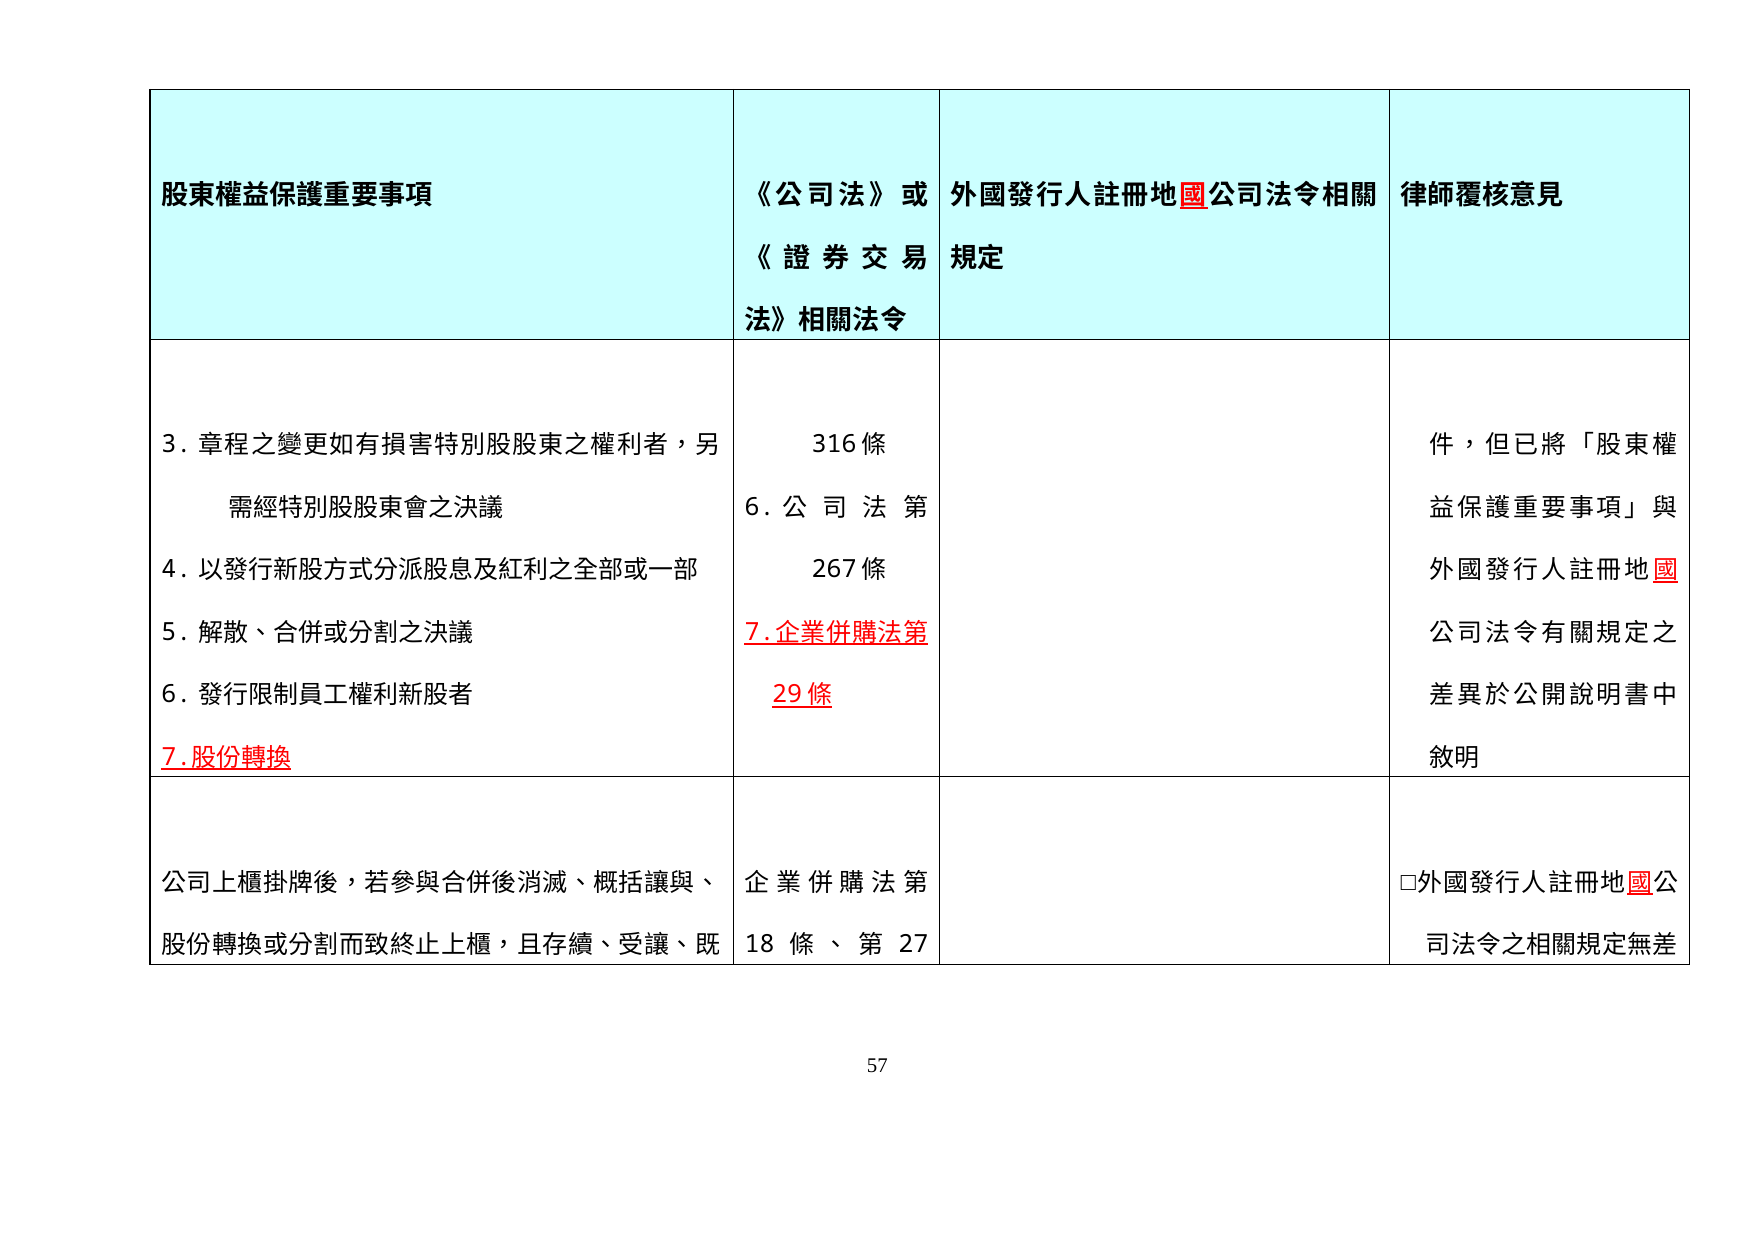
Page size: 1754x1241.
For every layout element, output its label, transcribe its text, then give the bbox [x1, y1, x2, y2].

table_cell [940, 777, 1389, 964]
table_cell 公司法第185條 公司法第277條 公司法第159條 公司法第240條第1項 公司法第316條 公司法第267條 7.企業併購法第29條 [734, 340, 939, 776]
table_cell □外國發行人註冊地國公司法令之相關規定無差 [1390, 777, 1689, 964]
table_cell 件，但已將「股東權益保護重要事項」與外國發行人註冊地國公司法令有關規定之差異於公開說明書中敘明 [1390, 340, 1689, 776]
table_cell 企業併購法第18條、第27 [734, 777, 939, 964]
table_cell 下列涉及股東重大權益之議案，應有代表己發行股份總數三分之二以上股東之出席，以出席股東表決權過半數同意為之。出席股東之股份總數不足前述定額者，得以有代表已發行股份總數過半數股東之出席，出席股東表決權三分之二以上之同意行之： 公司締結、變更或終止關於出租全部營業，委託經營或與或他人經常共同經營之契約、讓與全部或主要部分之營業或財產、受讓他人全部營業或財產而對公司營運有重大影響者 變更章程 章程之變更如有損害特別股股東之權利者，另需經特別股股東會之決議 以發行新股方式分派股息及紅利之全部或一部 解散、合併或分割之決議 發行限制員工權利新股者 7.股份轉換 [151, 340, 733, 776]
table_cell [940, 340, 1389, 776]
table_header 股東權益保護重要事項 [151, 90, 733, 339]
table_header 《公司法》或《證券交易法》相關法令 [734, 90, 939, 339]
table_header 律師覆核意見 [1390, 90, 1689, 339]
table_cell 公司上櫃掛牌後，若參與合併後消滅、概括讓與、股份轉換或分割而致終止上櫃，且存續、受讓、既 [151, 777, 733, 964]
table_header 外國發行人註冊地國公司法令相關規定 [940, 90, 1389, 339]
